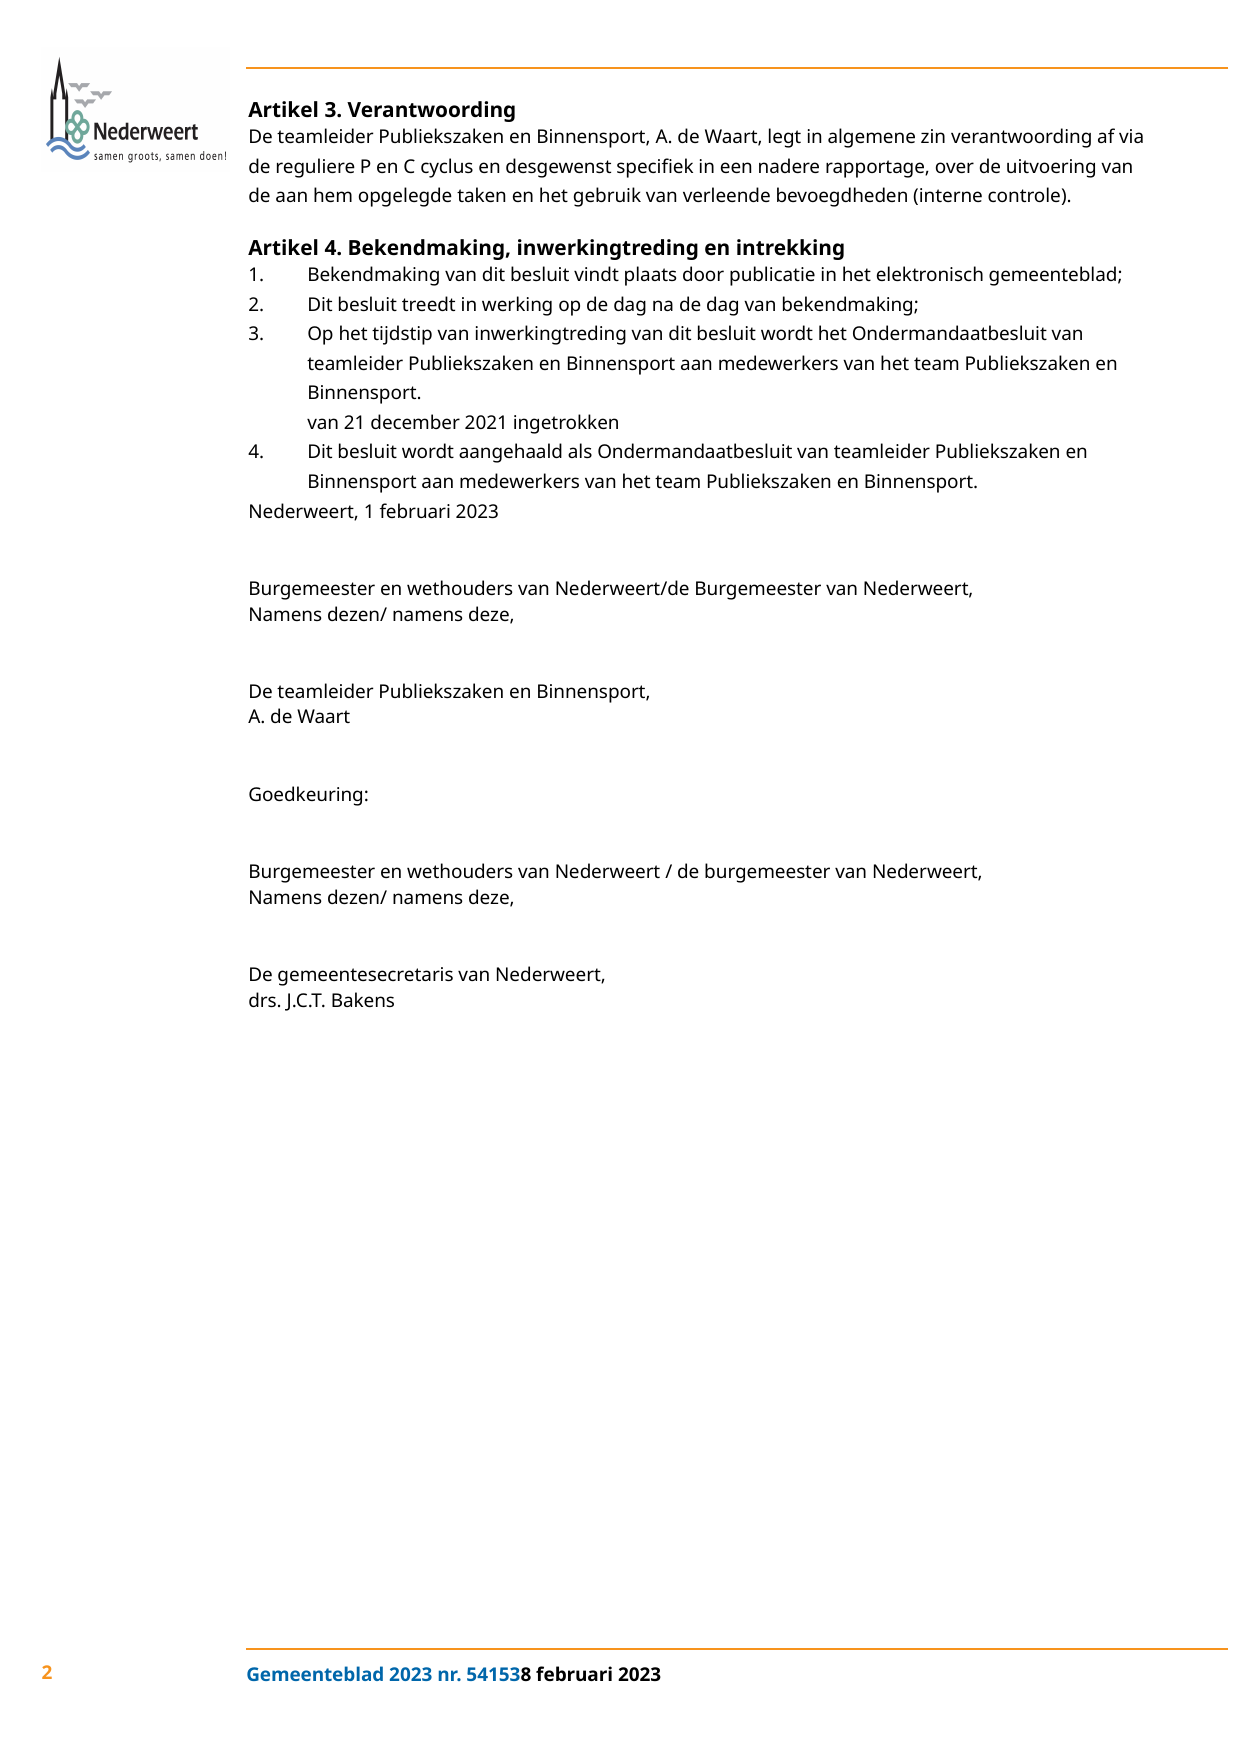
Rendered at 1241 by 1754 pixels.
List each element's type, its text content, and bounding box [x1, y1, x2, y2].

text Burgemeester en wethouders van Nederweert / de burgemeester van Nederweert, [248, 858, 1152, 884]
text Artikel 4. Bekendmaking, inwerkingtreding en intrekking [248, 233, 1152, 261]
text drs. J.C.T. Bakens [248, 987, 1152, 1012]
list Dit besluit treedt in werking op de dag na de dag van bekendmaking; [248, 291, 1152, 317]
text Namens dezen/ namens deze, [248, 601, 1152, 627]
text De teamleider Publiekszaken en Binnensport, [248, 678, 1152, 704]
picture [41, 47, 231, 172]
text De gemeentesecretaris van Nederweert, [248, 961, 1152, 987]
list van 21 december 2021 ingetrokken [248, 409, 1152, 435]
text A. de Waart [248, 704, 1152, 729]
list Op het tijdstip van inwerkingtreding van dit besluit wordt het Ondermandaatbesluit van teamleider Publiekszaken en Binnensport aan medewerkers van het team Publiekszaken en Binnensport. [248, 320, 1152, 405]
text Goedkeuring: [248, 781, 1152, 807]
text Namens dezen/ namens deze, [248, 884, 1152, 909]
text Artikel 3. Verantwoording [248, 95, 1152, 123]
list Bekendmaking van dit besluit vindt plaats door publicatie in het elektronisch gemeenteblad; [248, 261, 1152, 287]
text De teamleider Publiekszaken en Binnensport, A. de Waart, legt in algemene zin verantwoording af via de reguliere P en C cyclus en desgewenst specifiek in een nadere rapportage, over de uitvoering van de aan hem opgelegde taken en het gebruik van verleende bevoegdheden (interne controle). [248, 123, 1152, 208]
list Dit besluit wordt aangehaald als Ondermandaatbesluit van teamleider Publiekszaken en Binnensport aan medewerkers van het team Publiekszaken en Binnensport. [248, 439, 1152, 494]
text Burgemeester en wethouders van Nederweert/de Burgemeester van Nederweert, [248, 575, 1152, 601]
text Nederweert, 1 februari 2023 [248, 498, 1152, 524]
